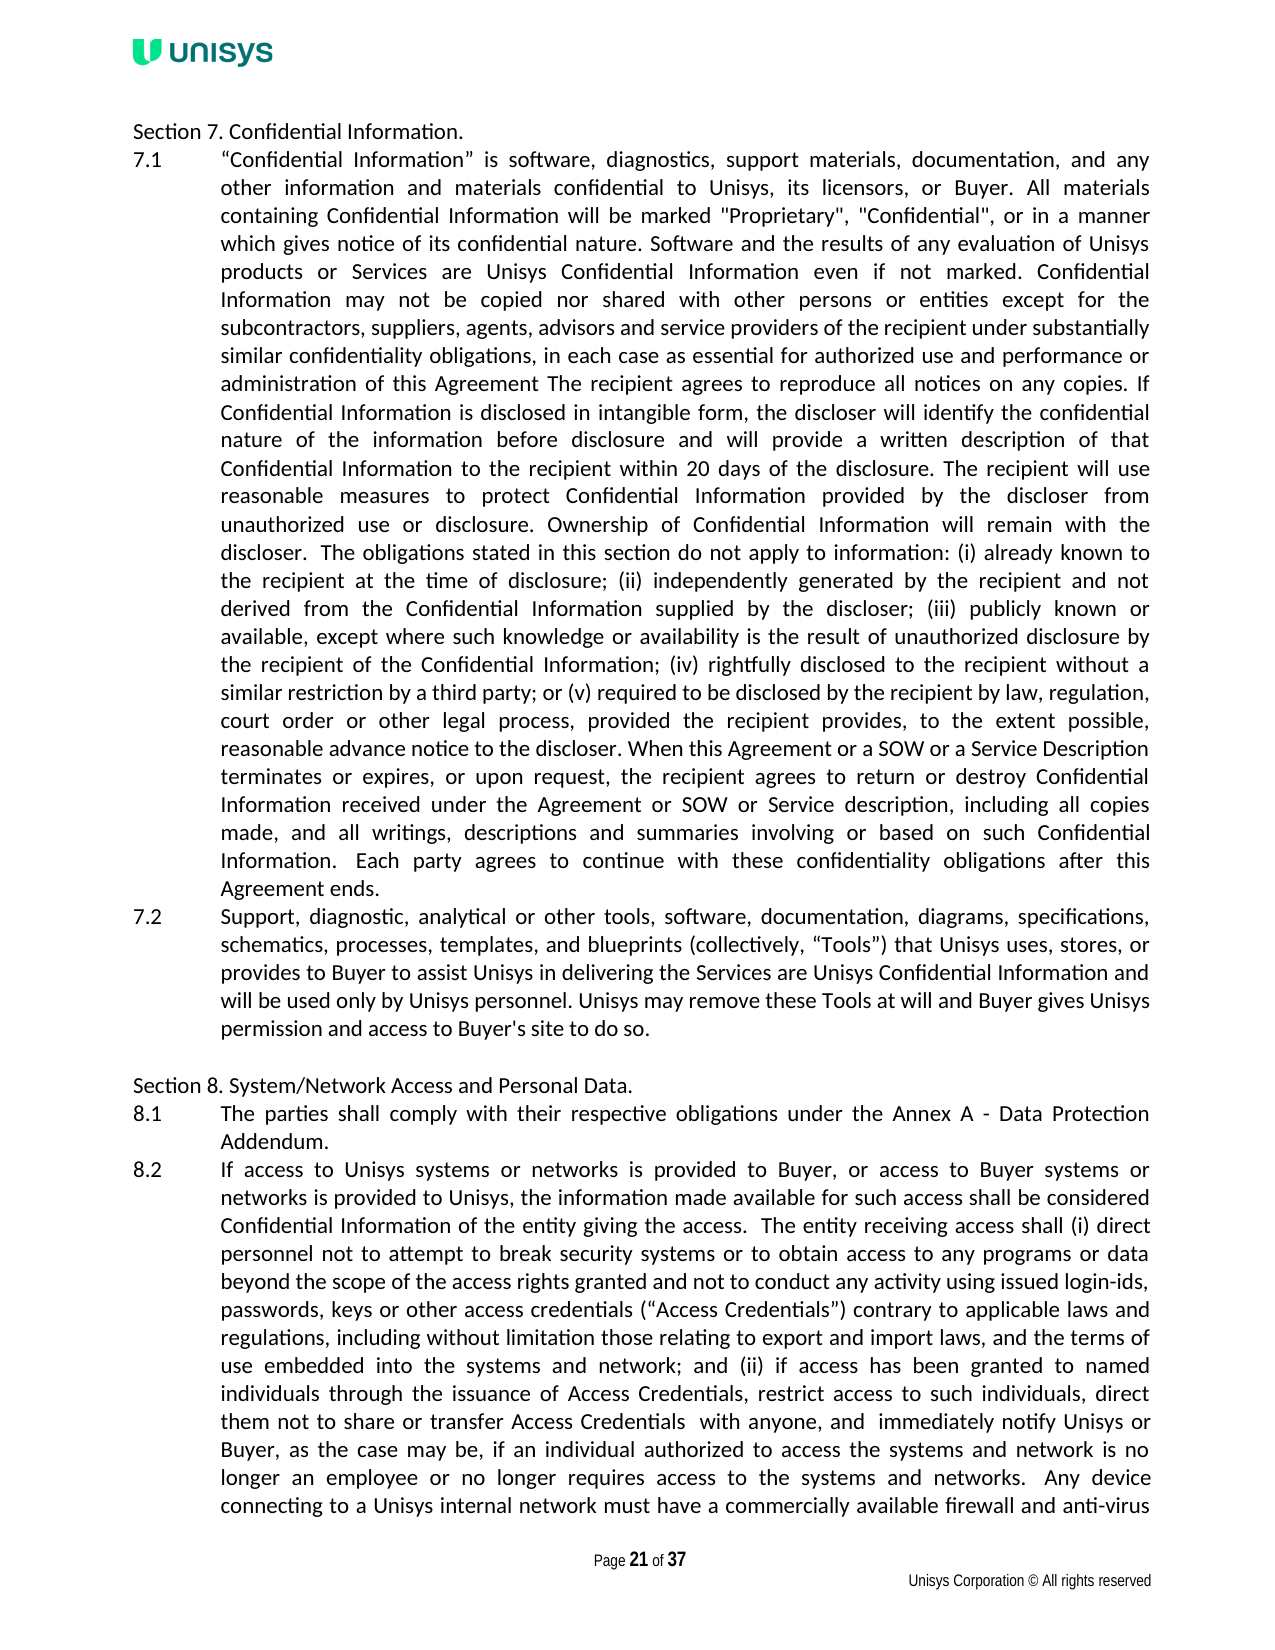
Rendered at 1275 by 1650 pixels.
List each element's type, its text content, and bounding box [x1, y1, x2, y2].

text Section 8. System/Network Access and Personal Data. [133, 1071, 1152, 1099]
text 8.2 If access to Unisys systems or networks is provided to Buyer, or access to Buyer systems or networks is provided to Unisys, the information made available for such access shall be considered Confidential Information of the entity giving the access. The entity receiving access shall (i) direct personnel not to attempt to break security systems or to obtain access to any programs or data beyond the scope of the access rights granted and not to conduct any activity using issued login-ids, passwords, keys or other access credentials (“Access Credentials”) contrary to applicable laws and regulations, including without limitation those relating to export and import laws, and the terms of use embedded into the systems and network; and (ii) if access has been granted to named individuals through the issuance of Access Credentials, restrict access to such individuals, direct them not to share or transfer Access Credentials with anyone, and immediately notify Unisys or Buyer, as the case may be, if an individual authorized to access the systems and network is no longer an employee or no longer requires access to the systems and networks. Any device connecting to a Unisys internal network must have a commercially available firewall and anti-virus [133, 1155, 1152, 1519]
text 7.1 “Confidential Information” is software, diagnostics, support materials, documentation, and any other information and materials confidential to Unisys, its licensors, or Buyer. All materials containing Confidential Information will be marked "Proprietary", "Confidential", or in a manner which gives notice of its confidential nature. Software and the results of any evaluation of Unisys products or Services are Unisys Confidential Information even if not marked. Confidential Information may not be copied nor shared with other persons or entities except for the subcontractors, suppliers, agents, advisors and service providers of the recipient under substantially similar confidentiality obligations, in each case as essential for authorized use and performance or administration of this Agreement The recipient agrees to reproduce all notices on any copies. If Confidential Information is disclosed in intangible form, the discloser will identify the confidential nature of the information before disclosure and will provide a written description of that Confidential Information to the recipient within 20 days of the disclosure. The recipient will use reasonable measures to protect Confidential Information provided by the discloser from unauthorized use or disclosure. Ownership of Confidential Information will remain with the discloser. The obligations stated in this section do not apply to information: (i) already known to the recipient at the time of disclosure; (ii) independently generated by the recipient and not derived from the Confidential Information supplied by the discloser; (iii) publicly known or available, except where such knowledge or availability is the result of unauthorized disclosure by the recipient of the Confidential Information; (iv) rightfully disclosed to the recipient without a similar restriction by a third party; or (v) required to be disclosed by the recipient by law, regulation, court order or other legal process, provided the recipient provides, to the extent possible, reasonable advance notice to the discloser. When this Agreement or a SOW or a Service Description terminates or expires, or upon request, the recipient agrees to return or destroy Confidential Information received under the Agreement or SOW or Service description, including all copies made, and all writings, descriptions and summaries involving or based on such Confidential Information. Each party agrees to continue with these confidentiality obligations after this Agreement ends. [133, 145, 1152, 902]
text 7.2 Support, diagnostic, analytical or other tools, software, documentation, diagrams, specifications, schematics, processes, templates, and blueprints (collectively, “Tools”) that Unisys uses, stores, or provides to Buyer to assist Unisys in delivering the Services are Unisys Confidential Information and will be used only by Unisys personnel. Unisys may remove these Tools at will and Buyer gives Unisys permission and access to Buyer's site to do so. [133, 902, 1152, 1042]
text Section 7. Confidential Information. [133, 117, 1152, 145]
text 8.1 The parties shall comply with their respective obligations under the Annex A - Data Protection Addendum. [133, 1099, 1152, 1155]
